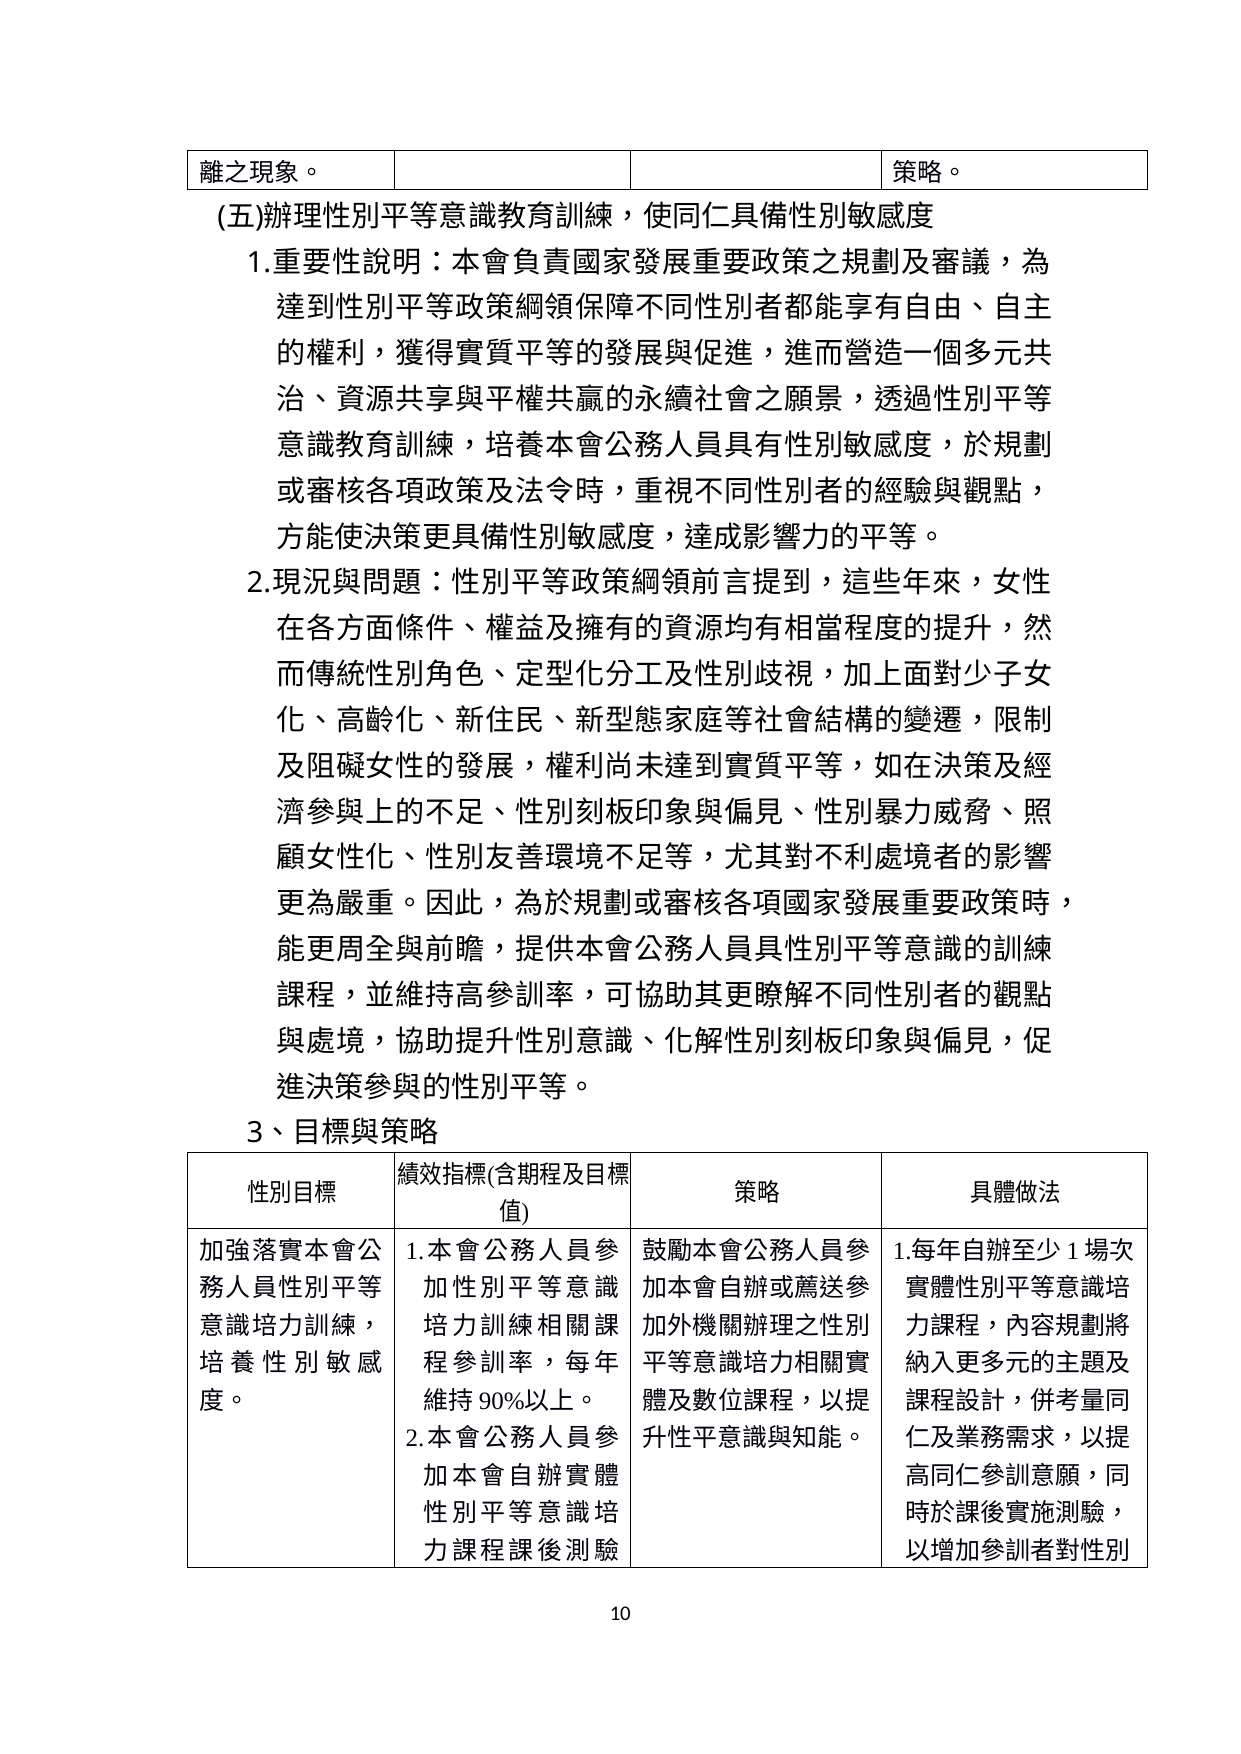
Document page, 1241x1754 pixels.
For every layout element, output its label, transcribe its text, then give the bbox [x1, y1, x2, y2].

table_cell 1.本會公務人員參加性別平等意識培力訓練相關課程參訓率，每年維持90%以上。 2.本會公務人員參加本會自辦實體性別平等意識培力課程課後測驗 [395, 1229, 630, 1567]
table_cell 鼓勵本會公務人員參加本會自辦或薦送參加外機關辦理之性別平等意識培力相關實體及數位課程，以提升性平意識與知能。 [631, 1229, 881, 1567]
list (五)辦理性別平等意識教育訓練，使同仁具備性別敏感度 [217, 190, 1053, 235]
text 2.現況與問題：性別平等政策綱領前言提到，這些年來，女性在各方面條件、權益及擁有的資源均有相當程度的提升，然而傳統性別角色、定型化分工及性別歧視，加上面對少子女化、高齡化、新住民、新型態家庭等社會結構的變遷，限制及阻礙女性的發展，權利尚未達到實質平等，如在決策及經濟參與上的不足、性別刻板印象與偏見、性別暴力威脅、照顧女性化、性別友善環境不足等，尤其對不利處境者的影響更為嚴重。因此，為於規劃或審核各項國家發展重要政策時，能更周全與前瞻，提供本會公務人員具性別平等意識的訓練課程，並維持高參訓率，可協助其更瞭解不同性別者的觀點與處境，協助提升性別意識、化解性別刻板印象與偏見，促進決策參與的性別平等。 [246, 556, 1053, 1106]
table_cell 策略。 [882, 151, 1147, 188]
text 1.重要性說明：本會負責國家發展重要政策之規劃及審議，為達到性別平等政策綱領保障不同性別者都能享有自由、自主的權利，獲得實質平等的發展與促進，進而營造一個多元共治、資源共享與平權共贏的永續社會之願景，透過性別平等意識教育訓練，培養本會公務人員具有性別敏感度，於規劃或審核各項政策及法令時，重視不同性別者的經驗與觀點，方能使決策更具備性別敏感度，達成影響力的平等。 [246, 235, 1053, 556]
table_header 績效指標(含期程及目標值) [395, 1153, 630, 1228]
text 3、目標與策略 [246, 1106, 1053, 1152]
table_header 性別目標 [188, 1153, 394, 1228]
table_cell 1.每年自辦至少1場次實體性別平等意識培力課程，內容規劃將納入更多元的主題及課程設計，併考量同仁及業務需求，以提高同仁參訓意願，同時於課後實施測驗，以增加參訓者對性別 [882, 1229, 1147, 1567]
table_header 具體做法 [882, 1153, 1147, 1228]
table_header 策略 [631, 1153, 881, 1228]
table_cell [395, 151, 630, 188]
table_cell 離之現象。 [188, 151, 394, 188]
table_cell [631, 151, 881, 188]
table_cell 加強落實本會公務人員性別平等意識培力訓練，培養性別敏感度。 [188, 1229, 394, 1567]
